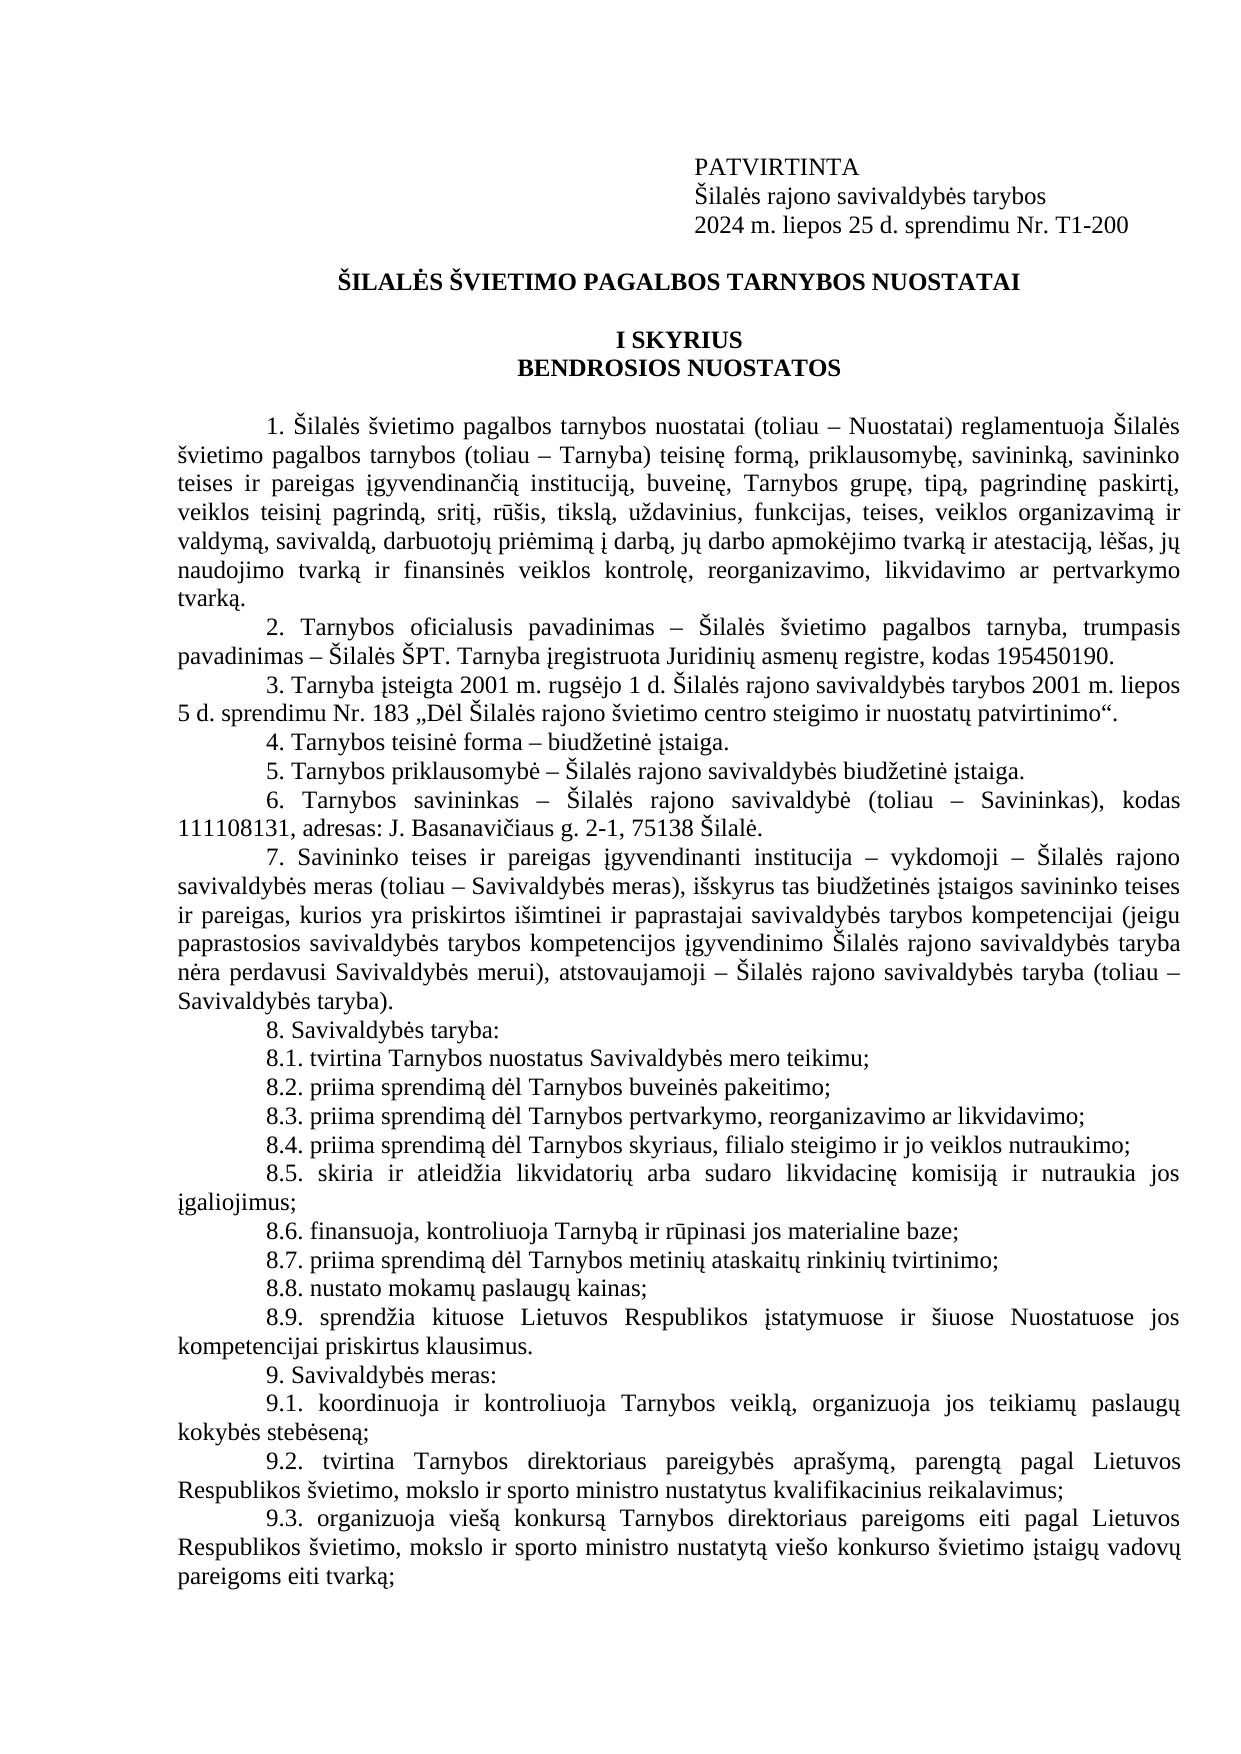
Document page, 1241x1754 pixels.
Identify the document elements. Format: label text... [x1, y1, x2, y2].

text BENDROSIOS NUOSTATOS [177, 353, 1181, 382]
text 9.3. organizuoja viešą konkursą Tarnybos direktoriaus pareigoms eiti pagal Lietuvos Respublikos švietimo, mokslo ir sporto ministro nustatytą viešo konkurso švietimo įstaigų vadovų pareigoms eiti tvarką; [177, 1503, 1181, 1590]
text 9.1. koordinuoja ir kontroliuoja Tarnybos veiklą, organizuoja jos teikiamų paslaugų kokybės stebėseną; [177, 1388, 1181, 1446]
text 8.7. priima sprendimą dėl Tarnybos metinių ataskaitų rinkinių tvirtinimo; [177, 1245, 1181, 1273]
text 9.2. tvirtina Tarnybos direktoriaus pareigybės aprašymą, parengtą pagal Lietuvos Respublikos švietimo, mokslo ir sporto ministro nustatytus kvalifikacinius reikalavimus; [177, 1446, 1181, 1503]
text 7. Savininko teises ir pareigas įgyvendinanti institucija – vykdomoji – Šilalės rajono savivaldybės meras (toliau – Savivaldybės meras), išskyrus tas biudžetinės įstaigos savininko teises ir pareigas, kurios yra priskirtos išimtinei ir paprastajai savivaldybės tarybos kompetencijai (jeigu paprastosios savivaldybės tarybos kompetencijos įgyvendinimo Šilalės rajono savivaldybės taryba nėra perdavusi Savivaldybės merui), atstovaujamoji – Šilalės rajono savivaldybės taryba (toliau – Savivaldybės taryba). [177, 842, 1181, 1015]
text PATVIRTINTA [694, 152, 1181, 181]
text Šilalės rajono savivaldybės tarybos [694, 181, 1181, 210]
text ŠILALĖS ŠVIETIMO PAGALBOS TARNYBOS NUOSTATAI [177, 267, 1181, 296]
text 8.6. finansuoja, kontroliuoja Tarnybą ir rūpinasi jos materialine baze; [177, 1216, 1181, 1245]
text 8.9. sprendžia kituose Lietuvos Respublikos įstatymuose ir šiuose Nuostatuose jos kompetencijai priskirtus klausimus. [177, 1302, 1181, 1360]
text 8. Savivaldybės taryba: [177, 1015, 1181, 1043]
text 5. Tarnybos priklausomybė – Šilalės rajono savivaldybės biudžetinė įstaiga. [177, 756, 1181, 785]
text 6. Tarnybos savininkas – Šilalės rajono savivaldybė (toliau – Savininkas), kodas 111108131, adresas: J. Basanavičiaus g. 2-1, 75138 Šilalė. [177, 785, 1181, 842]
text 2024 m. liepos 25 d. sprendimu Nr. T1-200 [694, 210, 1181, 238]
text 3. Tarnyba įsteigta 2001 m. rugsėjo 1 d. Šilalės rajono savivaldybės tarybos 2001 m. liepos 5 d. sprendimu Nr. 183 „Dėl Šilalės rajono švietimo centro steigimo ir nuostatų patvirtinimo“. [177, 670, 1181, 727]
text 4. Tarnybos teisinė forma – biudžetinė įstaiga. [177, 727, 1181, 756]
text I SKYRIUS [177, 325, 1181, 353]
text 9. Savivaldybės meras: [177, 1360, 1181, 1388]
text 8.2. priima sprendimą dėl Tarnybos buveinės pakeitimo; [177, 1072, 1181, 1101]
text 8.5. skiria ir atleidžia likvidatorių arba sudaro likvidacinę komisiją ir nutraukia jos įgaliojimus; [177, 1158, 1181, 1216]
text 8.4. priima sprendimą dėl Tarnybos skyriaus, filialo steigimo ir jo veiklos nutraukimo; [177, 1130, 1181, 1158]
text 1. Šilalės švietimo pagalbos tarnybos nuostatai (toliau – Nuostatai) reglamentuoja Šilalės švietimo pagalbos tarnybos (toliau – Tarnyba) teisinę formą, priklausomybę, savininką, savininko teises ir pareigas įgyvendinančią instituciją, buveinę, Tarnybos grupę, tipą, pagrindinę paskirtį, veiklos teisinį pagrindą, sritį, rūšis, tikslą, uždavinius, funkcijas, teises, veiklos organizavimą ir valdymą, savivaldą, darbuotojų priėmimą į darbą, jų darbo apmokėjimo tvarką ir atestaciją, lėšas, jų naudojimo tvarką ir finansinės veiklos kontrolę, reorganizavimo, likvidavimo ar pertvarkymo tvarką. [177, 411, 1181, 612]
text 8.8. nustato mokamų paslaugų kainas; [177, 1273, 1181, 1302]
text 2. Tarnybos oficialusis pavadinimas – Šilalės švietimo pagalbos tarnyba, trumpasis pavadinimas – Šilalės ŠPT. Tarnyba įregistruota Juridinių asmenų registre, kodas 195450190. [177, 612, 1181, 670]
text 8.3. priima sprendimą dėl Tarnybos pertvarkymo, reorganizavimo ar likvidavimo; [177, 1101, 1181, 1130]
text 8.1. tvirtina Tarnybos nuostatus Savivaldybės mero teikimu; [177, 1043, 1181, 1072]
